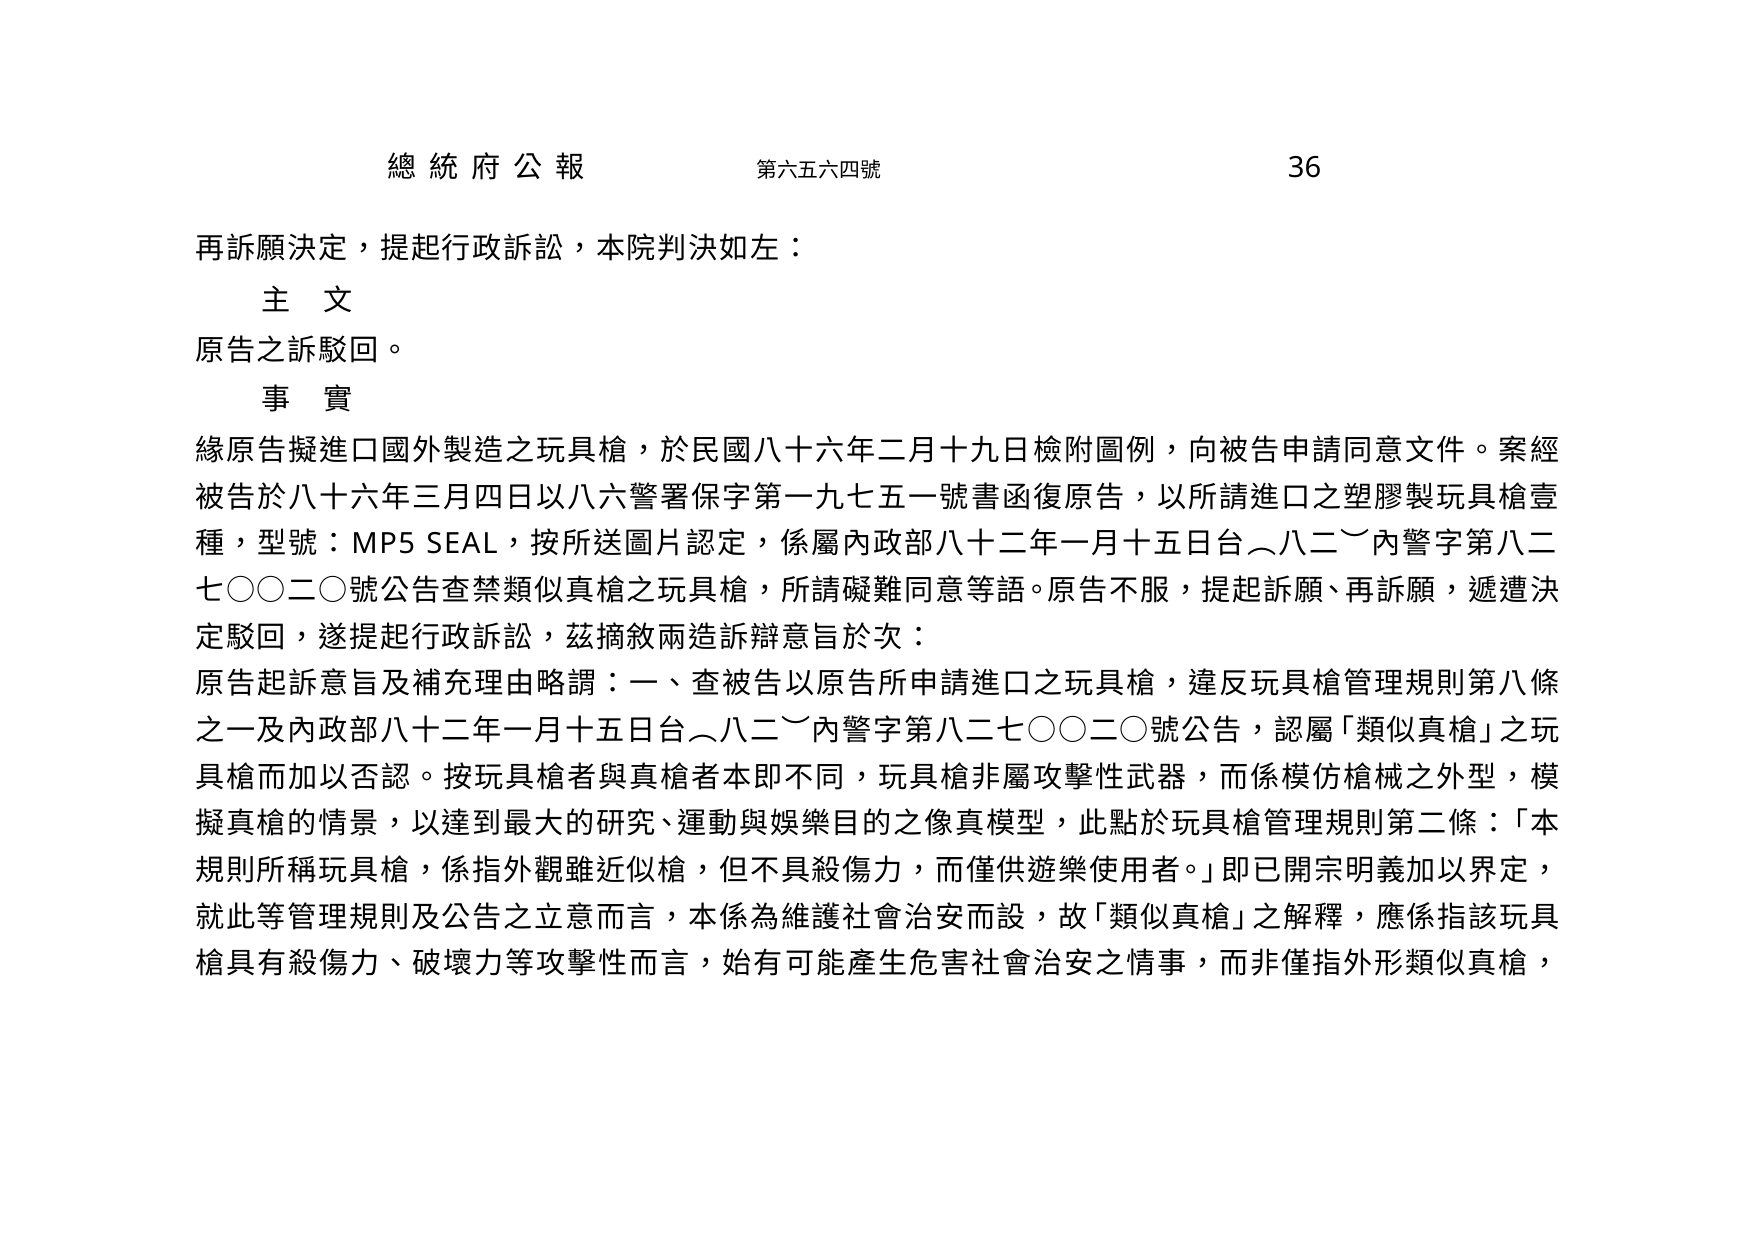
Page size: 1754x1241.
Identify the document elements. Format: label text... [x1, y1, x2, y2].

text 再訴願決定，提起行政訴訟，本院判決如左： [195, 222, 1559, 267]
text 原告起訴意旨及補充理由略謂：一、查被告以原告所申請進口之玩具槍，違反玩具槍管理規則第八條之一及內政部八十二年一月十五日台︵八二︶內警字第八二七○○二○號公告，認屬「類似真槍」之玩具槍而加以否認。按玩具槍者與真槍者本即不同，玩具槍非屬攻擊性武器，而係模仿槍械之外型，模擬真槍的情景，以達到最大的研究、運動與娛樂目的之像真模型，此點於玩具槍管理規則第二條：「本規則所稱玩具槍，係指外觀雖近似槍，但不具殺傷力，而僅供遊樂使用者。」即已開宗明義加以界定，就此等管理規則及公告之立意而言，本係為維護社會治安而設，故「類似真槍」之解釋，應係指該玩具槍具有殺傷力、破壞力等攻擊性而言，始有可能產生危害社會治安之情事，而非僅指外形類似真槍，否則若外形完全與槍不同，又何謂之玩具「槍」？今原告所欲進口之玩具ＢＢ槍，外形仿自真槍，但係以罐裝不燃性瓦斯，或電動馬達與齒輪帶動活塞藉以發射塑膠ＢＢ彈珠，材質結構皆與真槍完全不同，應內政部警政署八六警署保字第七三二七五號函要求，經送警政署刑事警察局實際鑑驗，發射動能僅零點五至零點六一焦耳︵單位面積動能：一點七九至二點一八焦耳／平方公分︶，較原告原以商用儀器所測出之零點六至一焦耳值更低，與法定制式殺傷力之二十四焦耳／平方公分更是相差極遠，可見原本即屬玩具槍管理規則所規範供遊樂使用之「玩具槍」，絕不致產生殺傷力，亦不致危害治安。原再訴願決定機關未加詳查，逕引被告所述，單以原告擬申請進口之玩具槍比例與顏色等等外觀與一般步槍與衝鋒槍類似，草率認定已具備槍枝之結構，駁回原告再訴願請求，此等認定未分辨本案之詳情，顯屬粗糙。二、今再訴願決定機關以原告所申請進口之玩具槍，未合於ＣＮＳ一二七七五號玩具槍國家標準之規定為由加以駁回。蓋世界各國通設國家標準皆以精進國家產品品質，提高國家產品競爭力為基本精神，而我國ＣＮＳ一二七七五號玩具槍國家標準之設立與修正，所設標準實在刻意要求降低產品之品質，而非著眼於產品品質之提昇，核其內容完全在限制玩具槍各項成分與品質之上限，無異迫使廠商只能製作品質低劣，無法保障消費者權益之各種玩具產品，顯已違反國家品質標準之立意與精神。其中各項嚴苛條款，例如橘紅色螢光漆、發射動能需介於零點一至零點四焦耳或各種硬度強度與材質使用等等，皆本屬為保障未成年消費者之權益，應用於幼童安全玩具︵Safety Toy︶之概念，今強加援引於國家標準中，規範成年消費者使用之商品，顯係不當。不同年齡層之消費者，對商品本有不同之需求，該國家標準之適用結果，導致商品品質較高較佳者卻反不符國家品質標準，扼殺高品質商品之銷售，非但不當限制成年消費者之商品選擇自由權，亦根本違反商品檢驗法第一條：「為提高商品品質，建立市場信譽，保障消費者利益……」之立法目的。原告所申請進口之玩具槍，並非屬幼童安全玩具，乃是提供十八歲以上之成年消費者使用運動競技之商品，發射動能依經濟部商檢局實際鑑驗介於零點四六至零點四九焦耳，此動能與其他國家類似之運動娛樂用玩具槍之核准標準相較亦遠遠為低︵一般常見應用於運動競賽如中華電視公司百戰百勝節目之色／漆彈槍即具有約六至七焦耳之發射動能︶，再證諸其結構與真正之槍械完全不同，實無可能改造成為具殺傷力之槍械，僅單純供一般軍事愛好者賞玩或如生存遊戲等強國健種之軍武運動遊戲娛樂使用，實與社會治安危害無直接關聯。ＣＮＳ國家品質標準本屬自願性遵從之商品品管標準，其制定與執行皆應屬其目的事業主管機關所轄與經濟、商業或產業相關各局處之權責，今內政、警政機關介入並主導相關標準之制定，並據以處分，非僅越俎代庖、本末倒置，其適法性亦引爭議。盼鈞院能就此等玩具槍，實際上可與真槍明辨區分，本身未具殺傷力，塑膠與合金製之材質與結構亦不可能將之改造為具殺傷力之槍械，加以審究，以為正確之決定。三、被告以原告申請進口之系爭塑膠玩具槍外形「類似真槍」，於八十六年三月一日︵應為四日︶以八六警署保字第一九七五一號書函否准進口，嗣後被告又於八十六年十二月十九日以八六警署保字第一○八九四二號書函，認「非屬類似真槍」之玩具槍，核准同一系爭塑膠玩具槍進口，旋又於八十六年十二月二十九日以八六警署保字第九六七○一號書函就同一申請進口之玩具槍，為暫緩進口之處分，再於八十七年二月十九日以八七警署保字第○五二八六號書函就同一申請進口之玩具槍，以「依圖片認其槍管及護木部位材質顏色均已溶入橘紅色，非管制玩具槍，但據海關送驗同款之槍枝，其槍管係由一塑膠套所套住，可輕易拔除，槍管本體仍為黑色，經重新認定為管制玩具槍」為由，撤銷原核准進口。此種朝令夕改、出爾反爾之做法，足見被告對玩具槍是否「類似真槍」一點，並無明確法律規範，以為評定依據，單依承辦人員個人片面主觀之偏好，按檢送圖片逕為決定，原告之權益，亦於被告反覆相異之認定中，迭遭嚴重損害。蓋玩具槍之零件本即應可輕易拆卸、重組，此本玩具槍本身為玩具模型商品之特性使然，若無法輕易拆卸，反近屬真槍之性質，因大半真槍之零件本即須特定工具協助拆裝，故玩具槍可輕易分解乃符合玩具槍「外觀近似槍，但不具真槍特性」所導出之必然結果。原告所申請進口之玩具槍，雖然塑膠套可加拆除，露出其槍管本體為「類似真槍」之黑色，但應被告八十六年九月四日八六警署保字第七三二七五號書函檢具樣品送檢，八十六年十一月六日內政部警政署刑事警察局七四八九○號案槍彈測試紀錄表鑑驗在案，不具殺傷力，亦非屬槍砲彈藥刀械管制條例管制之真正槍械，僅依顏色為准駁之唯一標準，其認定顯有謬誤。真槍本屬武器，因應武器任務與市場實際需求，顏色外形本就五花八門，被告未採刑事警察局實質鑑驗之紀錄，就原告所申請進口之玩具槍是否具殺傷力？是否具真槍之結構？是否為槍砲彈藥刀械管制條例管制之真槍各點加以審酌，而僅以原告申請進口之玩具槍特定位置外觀是否為橘紅色而認定「類似真槍」，其認定流於草率，盼鈞院詳加以審究。四、復依玩具槍管理規則第八條之規定：﹁玩具槍逾越國家標準……而有影響公共安全之虞者，由經濟部公告禁止。﹂同規則第八條之一規定：﹁玩具槍類似真槍而有危害治安之虞者，由內政部公告禁止之。﹂依該等規定，玩具槍有公告禁止之必要者，除須逾越國家標準或類似真槍外，尚須具「影響公共安全之虞」或「危害治安之虞」之要件，而此等文字乃屬不確定之法律概念，行政機關應就具體個案，參酌社會實際狀況，加以專業審查後始為認定。原告所申請進口之玩具槍，今被告及原訴願決定機關僅以國家標準相繩，率認定原告所申請進口之玩具槍因外表仿傚真槍，並未考量該等玩具槍與真槍確有所分別，且其射出動能不及法定殺傷力的十分之一，實無構成「影響公共安全或危害治安之虞」之要件。原告申請進口之玩具槍，既無影響公共安全或危害治安之虞，再訴願決定機關引用玩具槍管理規則第八條及第八條之一規定，駁回原告之請求，顯有謬誤。就公共安全與社會秩序等公益之維護，實應重犯罪犯行與犯意之遏阻防範，於物何涉？公益與私益間固時相衝突，但公益優先於私益加以保障時，並非漫無界限。本案中公共安全與社會秩序等公益維護部分，已於槍砲彈藥刀械管制條例與社會秩序維護法等法律中明確規範，原告申請進口之玩具槍並未違反上揭二法，應予准許進口銷售。否則，在有心犯罪之人利用下，任何物品皆可能成為犯罪工具，今訴願決定機關與再訴願決定機關僅以「……如經利用為犯罪工具，將有危害治安之虞」之不確定概念，並以「槍管前端未如ＣＮＳ玩具槍國家標準規定塗以螢光漆」為是否可能被利用為犯罪工具之取決標準，率即駁回原告再訴願請求，如此粗率之行政裁量若能成立，則諸如菜刀、汽油、磚頭、棒球棒、汽機車等，更常為罪犯利用為犯罪工具之民生或運動用品，豈非一律在查禁之列，則人民何所適從？五、依再訴願決定書所言，內政部係依警察法第二條、第九條及玩具槍管理規則而駁回原告之請求，惟就上述法規之立意與合法性論之，警察法第二條乃明定警察之任務，同法第九條係規定其職權，應係組織性規定，實不得依此而限制人民權利或命令其負擔義務。縱認警察法第九條第一款警察得據此發布警察命令，然該警察命令若係限制人民權利，亦需另有限制之依據，且需受合法性審查，不得謂警察即可本於職權，任意發布警察命令而損及人民權利，否則即違反行政法學中之「法律保留原則」。再就玩具槍管理規則之合法性而言，該規則依經濟部、內政部函令發布，僅係行政命令之位階，若係限制人民權利之法規命令，應有法源依據，否則該行政命令只得規定行政機關之內部組織、權責劃分。今玩具槍管理規則並無法源依據，卻於第四條至第九條限制人民進出口非屬真正槍械性質之玩具槍，更進而依第八條及第八條之一規定，由內政部及經濟部，片面即可依此等無法源依據之規則公告禁止。從玩具槍管理規則，至依此規則所發布之公告，均係欠缺法源依據之行政命令，內政部卻據上述法規發布八十二年一月十五日台（八二）內警字第八二七○○二○號公告，上述法令既欠缺母法之合法授權，卻嚴重限制人民權利，顯已違反法律保留原則，更違背憲法、法律保障人民權利之意旨。況原告所進口之玩具槍，乃係單純商品性質，專供運動遊樂之用，經內政部刑事警察局與經濟部商品檢驗局鑑驗均不具法定殺傷力，非屬槍砲彈藥刀械管制條例管制之槍械，此乃原告之基本人權與工作權，憲法第十五條、第二十二條與第一百五十二條均明文加以保障，豈可因警察機關主觀上認定僅僅外形與比例係「類似」真槍，在無法源依據之情況下，依其所為公告限制人民工作權？原告自幼喜好研究軍武，今賴進出口貿易為業，但基本人權、生存權與工作權卻皆未獲合理保障，此攸關人民權利事項，自應以經過民主程序，充分討論之法律加以明確規範，始得為之。被告未為深思，單以一紙行政命令，率即限制原告之合法權利，顯屬違法。六、系爭標的物（成人用ＢＢ電動玩具槍，型號MP5）絕非違禁物：查內政部警政署答辯書指稱「鑑於國內重大刑案，持槍犯罪比例逐年增加，而玩具槍為改造槍之主要來源，持假槍犯案，亦屢見不鮮，人民生命、財產遭受威脅，槍枝管制，實為維護社會治安所需，……」而將玩具槍列為社會秩序維護法第六十三條第一項第八款「公告查禁物」之違禁物，於法洵有未合。茲謹再補充理由如下：︵一︶法律明定之違禁物與以行政機關公告查禁之違禁物：（１）以物之適法性加以區分構成要件「客體」之要件：若以物之適法性加以區分構成要件「客觀」要件，可分為違禁物與非違禁物。違禁物在槍械方面，可分為槍砲彈藥刀械管制條例第四條（即所謂真槍），與依社會秩序維護法第六十三條第一項第八款之公告查禁之物（即所謂類似真槍）。前者係以法律明文禁止之違禁物；後者係在行政機關（即本案中之內政部）權限內，依職權裁量，於有維護治安之必要時，依警察法第九條第一款、玩具槍管理規則第八條之一等一般條款所發布之警察命令與內政部公告，加以查禁。但行政機關（即本案之被告）雖有權依照一般條款發布命令，但仍須遵守裁量界限與合法的程序。（２）所謂「真槍」，應具有真實之槍械外觀，與強大之殺傷力：查槍砲彈藥刀械管制條例第四條，即以法律明文禁止之諸多違禁物，係因該等客體具有強大的殺傷力，若允許自由流通，對社會治安、人民生命財產等具有莫大的危害，基於公益，以法律明文限制人民財產權、自由權等基本權利，俾使合乎憲法第二十三條保障人民基本權利的意旨。槍砲彈藥刀械管制條例第四條所明定之違禁物，即所謂「真槍」，具有強大之殺傷力，與真實之槍械外觀，自不待言。（３）所謂「類似真槍」，應具有近似或等同真槍的外觀，與近似或等同真槍之強大殺傷力；或本身可經由拆卸、改造成具有近似或等同真槍強大殺傷力之潛在可能性，再查依社會秩序維護法第六十三條第一項第八款、警察法第二條、玩具槍管理規則第八條之一等空白條款，於維護社會治安之必要，授權行政主管機關依職權便宜發布公告。上述條款用語相似，其目的相同，皆為維護治安，性質應與所謂「真槍」近似，抑或等同。換言之，應有近似或等同真槍之外觀，與近似或等同真槍之殺傷力，抑或本身可經由拆卸、改造成具有近似或等同真槍強大殺傷力之潛在可能性。（二）系爭標的物並非公告查禁物：（１）被告僅以外觀近似真槍而認定其為公告查禁之違禁物，誠屬謬誤。查內政部警政署答辯書中就系爭標的物ＢＢ電動玩具槍（型號MP5）僅以「……外型與真槍無異，雖未具殺傷力，以假亂真，……易成歹徒利用為犯罪工具，……」因此認定系爭標的ＢＢ電動玩具槍（型號MP5）為「公告查禁物」「類似真槍」之違禁物，進而限制原告進口，誠屬謬誤。（２）系爭標的是否為違禁物，參酌玩具槍管理規則第八條之一，應審酌其是否具備殺傷力。系爭標的ＢＢ電動玩具槍係於日本合法進口流通之成人用玩具槍，外觀模擬真槍。但查玩具槍管理規則第二條有關玩具槍之定義，「外觀近似槍」為玩具槍之所以能被認定為玩具槍之要件之一；若僅以「外觀近似」一點，而不論其殺傷力與改造、拆卸之潛在可能性，遽稱玩具槍為公告查禁之物，顯然可議。況且，玩具槍管理規則第八條之一明文規定，內政部可以公告禁止之物應以「有危害治安之虞」為要件，亦與實質上行政主管機關（即被告）應審酌系爭標的物是否具有殺傷力不謀而合。（３）系爭標的物並不具備殺傷力，且無拆卸、改造為近似真槍之可能性，絕非公告查禁之物。查系爭標的物材料採用鋅鋁合金，與一般市面上兒童用玩具機器人材質相同；平均射出動能僅有○‧六至一焦耳；內部發射結構更與真槍迥然不同，係以電池提供動力之馬達，轉動齒輪帶動活塞發射塑膠子彈，此種結構根本無法發射具有爆裂性之火藥子彈，且上述結構具有整體性，亦無法拆卸、改造，根本不具殺傷力而有危害社會治安之虞，絕非社會秩序維護法第六十三條第一項第八款所謂「公告查禁物」之違禁物。故被告辯稱玩具槍會被改造成真槍云云，顯然與本件情形迥然有別，自不得以此理由禁止原告進口。七、本件標的物既非違禁物，應依行為態樣加以區別其適法性：（一）系爭標的物並非違禁物，而社會秩序維護法第六十五條第一項第三款僅就「無正當理由而攜帶」之行為要件加以處罰：（１）物品若非違禁物，則僅針對「行為要件」加以規範：若以物品本身之適法性加以區分，可區分為違禁物與非違禁物。就非違禁物而言，亦非絕對不具備任何危險性與殺傷力，且就其危險性與殺傷力，亦有高下之分。就本案所涉及有關槍械部分，尚可區分為外觀近似真槍，但不具備殺傷力，亦不具備拆卸、改造之潛在可能性之成人用玩具槍；與外觀與真槍不相似，且毫無殺傷力之玩具槍。（２）不同行為態樣之法律效果不同：非違禁物本身種類繁多，可利用為犯罪工具者不勝枚舉，但法律為了公共利益而對人民所有權所為之限制，卻僅限於槍砲彈藥刀械管制條例第四條之範圍。其意旨不外乎槍砲彈藥刀械管制條例第四條之外的物品，雖有被利用為犯罪工具之可能，但亦為人民日常生活所不可或缺，不宜以違禁物視之而全面禁止。就本案系爭標的物（成人用ＢＢ電動玩具槍，型號MP5）乃屬「非違禁物」，參酌社會秩序維護法第六十五條第一項第三款「無正當理由攜帶類似真槍之玩具槍而有危害安全之虞者」，應就其「行為」態樣，加以區分其適法與否。（ａ）無正當理由之攜帶行為：社會秩序維護法第六十五條第一項第三款「無正當理由攜帶類似真槍之玩具槍而有危害安全之虞者」，僅針對「無正當理由之攜帶行為」規定具有違法性。試想，成人用玩具槍既非違禁物，如遭不肖份子持有而無端出現於金融機構、大街或商店中，當然構成「無正當理由之攜帶行為」，而得依社會秩序維護法第六十五條第一項第三款構成妨礙安寧秩序之事由之一。上述情事，正是被告答辯中所述「持假槍犯罪」、「外型與真槍無異，雖未具殺傷力，以假亂真，人民難以辨識，而心生畏懼，亦為歹徒利用為犯罪工具，……」等情事。換言之，被告所聲稱之點，其實依照社會秩序維護法第六十五條第一項第三款即可加以規範。被告誤認其為社會秩序維護法第六十三條第一項第八款公告查禁之違禁物，係屬謬誤。蓋若被告之辯解可以成立，則持菜刀犯罪，亦令人心生畏懼，是否亦應禁止人民持有菜刀？（ｂ）有正當理由之攜帶行為：依照社會秩序維護法第六十五條第一項第三款之文義反面解釋，若有正當理由攜帶非違禁物，並不違法，此為當然解釋。試想，如系爭標的之成人用玩具槍出現於野戰遊戲場進行健身娛樂活動，係屬有正當理由而加以攜帶，當然不構成違法，且屬人民財產權、所有權與自由權之保護範圍內。（ｃ）單純持有行為：照社會秩序維護法第六十五條第一項第三款之文義，僅就「無正當理由之攜帶行為」加以禁止，就「單純持有」之行為，並未加以禁止。依照文義解釋，若人民單純在家裡持有系爭標的物（成人用玩具槍），供觀賞用，或準備運動競賽遊戲時使用，當然不構成違法。（ｄ）輸出入行為：既然法律允許就系爭標的物可以合法單純持有，輸出入行為當然也在法律允許之列。人民既可合法持有，若又不允許該物於市面上輸出入、流通，如何持有？此為當然解釋。因此，原告就於日本合法進口之系爭標的物（成人用玩具槍），自然有權加以進口。︵３︶至於外觀與真槍毫不相似，可一眼辨識，且毫無殺傷力之兒童用玩具槍，非為違禁物，販賣、運輸、攜帶、持有、陳列等各種行為態樣，亦未觸犯法律。八、該ＣＮＳ玩具槍國家標準內容不當：本案系爭標的所使用的國家標準（總號12775，類號Z7210，塑膠球形射出物及色彈發射用玩具槍），係參考日本玩具槍同業公會的標準訂定。該標準專門適用於十歲以下﹁兒童用﹂玩具槍，因此為了兒童安全，針對其安全性與外觀等有嚴格的規定。本案系爭標的為﹁成人玩具槍﹂，純供一般軍事愛好者玩賞或如野戰遊戲等遊戲運動娛樂使用，適用兒童用玩具槍國家標準，顯然不當。系爭標的為經濟商品，當然適用經濟學上供給需求法則。現因該不當之玩具槍國家標準的存在，導致業者（即供給者）無法進口消費者（即需求者）所需的商品，在無法取得其他代替商品的情形下，供給與需求失去平衡，必導致產品價格上漲，並促使該商品轉入地下，造成走私猖獗，將使該商品市場秩序大亂。原告與其他業者因不當的ＣＮＳ玩具槍國家標準，無法進口該商品，受有營業損失；走私等地下經濟猖獗，該商品整體經濟秩序混亂，上述情形，皆直接間接導因於該不當的ＣＮＳ玩具槍管理規則。九、請鈞院依司法院大法官審理案件法第五條第二項、釋字第三七一號解釋裁定停止訴訟，就玩具槍管理規則聲請釋憲。依法律保留原則，凡針對人民自由財產之限制，非有法律明文依據或就目的、內容、範圍明確授權之子法，不得為之，否則違反司法院釋字第三四五號、第三四六號、第三六七號、第三八○號等多號解釋意旨。查玩具槍管理規則，係依據內政部與經濟部令函所發布，但其內容卻涉及人民商品流通自由與財產權之限制，顯然欠缺授權母法而構成違憲。請鈞院依據司法院大法官審理案件法第五條第二項、釋字三七一號解釋裁定停止訴訟，聲請釋憲。請判決將再訴願決定、訴願決定及原處分均撤銷等語。 [195, 657, 1559, 983]
text 主 文 [262, 280, 1559, 317]
text 原告之訴駁回。 [195, 330, 1559, 367]
text 事 實 [262, 372, 1559, 418]
text 緣原告擬進口國外製造之玩具槍，於民國八十六年二月十九日檢附圖例，向被告申請同意文件。案經被告於八十六年三月四日以八六警署保字第一九七五一號書函復原告，以所請進口之塑膠製玩具槍壹種，型號：MP5 SEAL，按所送圖片認定，係屬內政部八十二年一月十五日台︵八二︶內警字第八二七○○二○號公告查禁類似真槍之玩具槍，所請礙難同意等語。原告不服，提起訴願、再訴願，遞遭決定駁回，遂提起行政訴訟，茲摘敘兩造訴辯意旨於次： [195, 423, 1559, 657]
